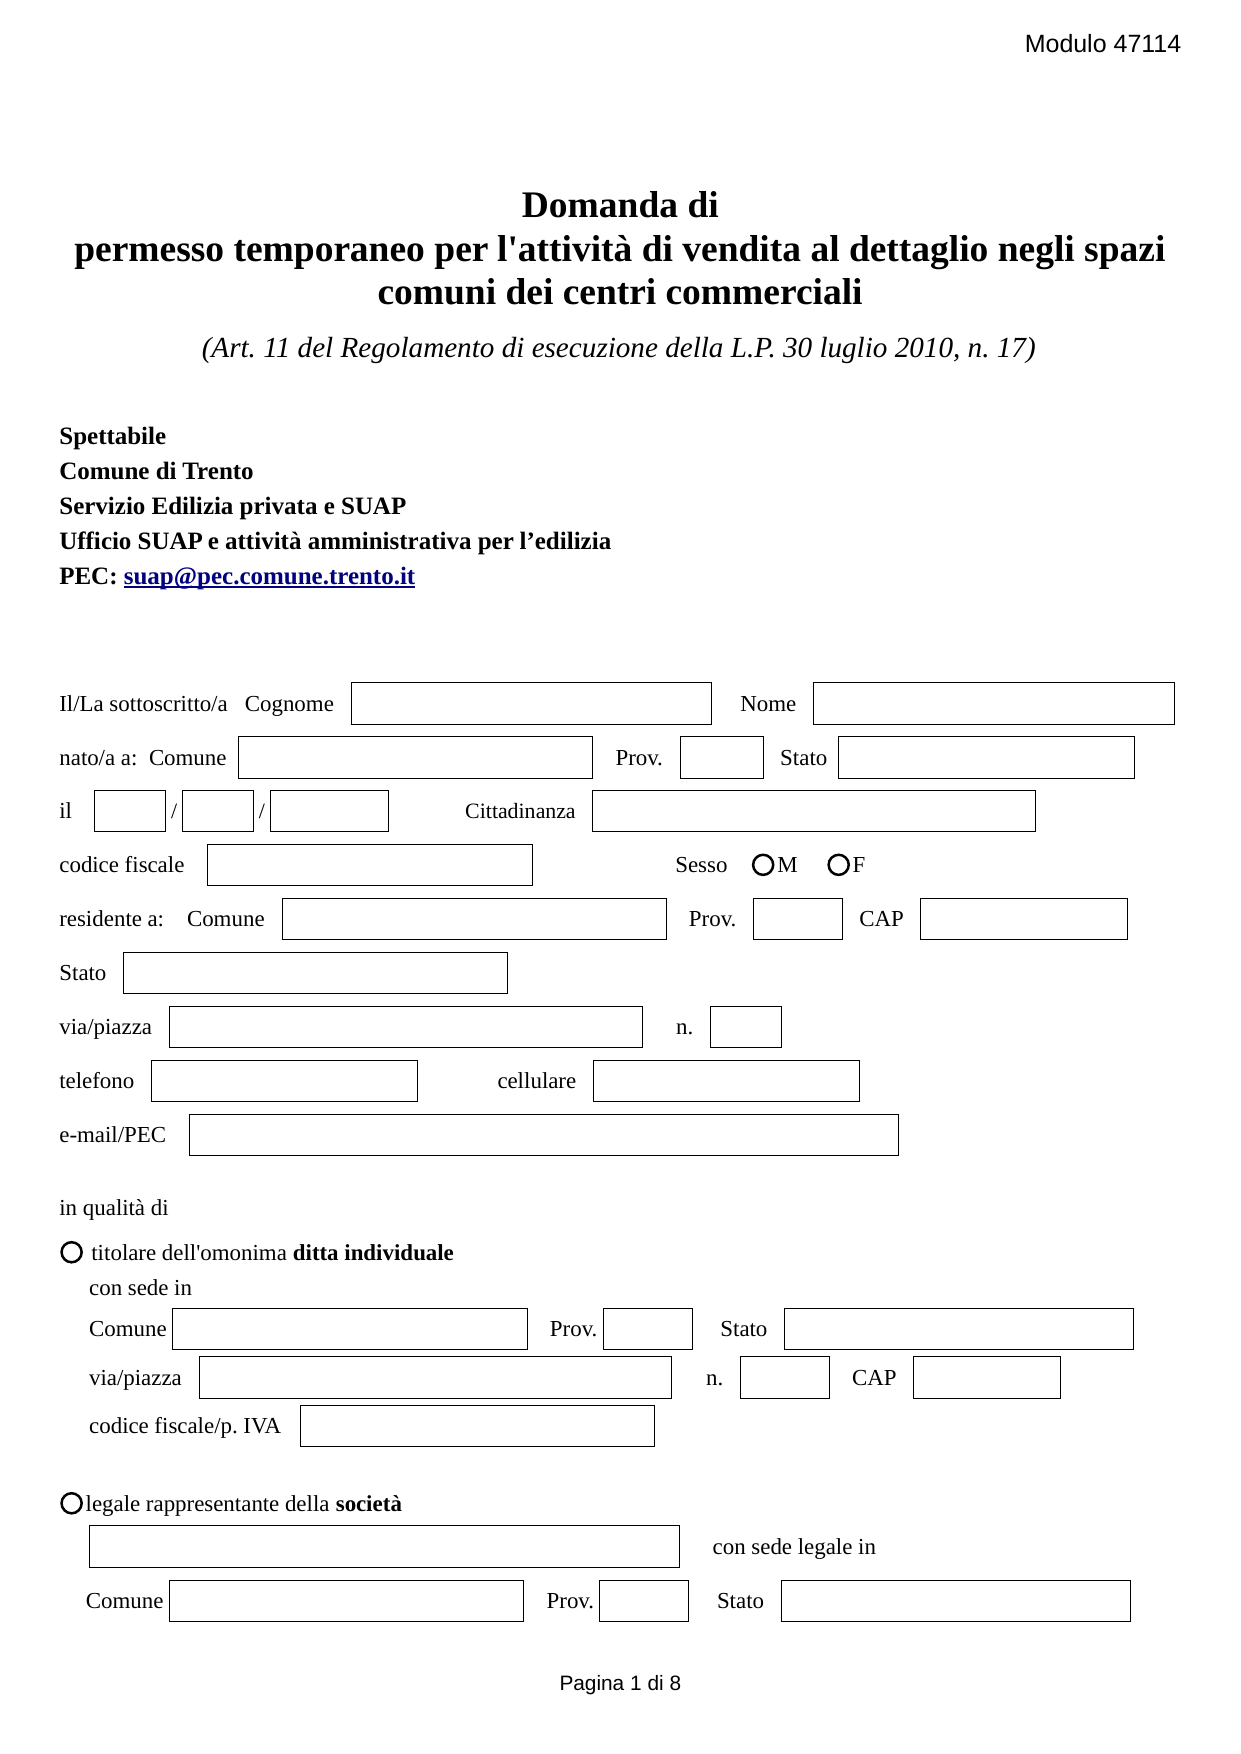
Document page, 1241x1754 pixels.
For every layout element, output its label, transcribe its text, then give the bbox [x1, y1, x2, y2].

text [1135, 736, 1181, 778]
text [1036, 790, 1181, 832]
text residente a: Comune [59, 898, 282, 939]
text [59, 1525, 89, 1567]
text Prov. [528, 1308, 603, 1349]
subtitle (Art. 11 del Regolamento di esecuzione della L.P. 30 luglio 2010, n. 17) [59, 331, 1181, 364]
text [1128, 898, 1181, 939]
text [899, 1114, 1181, 1155]
text con sede in [59, 1274, 1181, 1301]
title permesso temporaneo per l'attività di vendita al dettaglio negli spazi comuni dei centri commerciali [59, 227, 1181, 313]
text / [254, 790, 270, 832]
text il [59, 790, 94, 832]
text Sesso M F [533, 844, 1181, 886]
text CAP [830, 1356, 913, 1398]
text Comune [59, 1580, 169, 1621]
text [1061, 1356, 1181, 1398]
text Stato [689, 1580, 781, 1621]
text cellulare [418, 1060, 593, 1101]
text e-mail/PEC [59, 1114, 189, 1155]
text [1134, 1308, 1181, 1349]
text [860, 1060, 1181, 1101]
text Comune [59, 1308, 172, 1349]
text Stato [764, 736, 838, 778]
text in qualità di [59, 1194, 1181, 1220]
text [1131, 1580, 1181, 1621]
text n. [643, 1006, 710, 1047]
text Prov. [524, 1580, 599, 1621]
text [655, 1405, 1181, 1446]
text n. [672, 1356, 740, 1398]
text con sede legale in [680, 1525, 1181, 1567]
text Nome [712, 682, 813, 724]
text Spettabile [59, 421, 1181, 450]
text via/piazza [59, 1356, 199, 1398]
text codice fiscale/p. IVA [59, 1405, 300, 1446]
text Prov. [667, 898, 753, 939]
title Domanda di [59, 183, 1181, 226]
text [782, 1006, 1181, 1047]
text Ufficio SUAP e attività amministrativa per l’edilizia [59, 526, 1181, 555]
text [508, 952, 1181, 993]
text Stato [693, 1308, 784, 1349]
text PEC: suap@pec.comune.trento.it [59, 561, 1181, 590]
text Prov. [593, 736, 680, 778]
text nato/a a: Comune [59, 736, 238, 778]
text Stato [59, 952, 123, 993]
text titolare dell'omonima ditta individuale [80, 1237, 1181, 1267]
text codice fiscale [59, 844, 207, 886]
text Servizio Edilizia privata e SUAP [59, 491, 1181, 520]
text Comune di Trento [59, 456, 1181, 485]
text / [166, 790, 182, 832]
text legale rappresentante della società [80, 1488, 1181, 1518]
text Il/La sottoscritto/a Cognome [59, 682, 351, 724]
text Cittadinanza [389, 790, 592, 832]
text CAP [843, 898, 920, 939]
text via/piazza [59, 1006, 169, 1047]
text telefono [59, 1060, 151, 1101]
